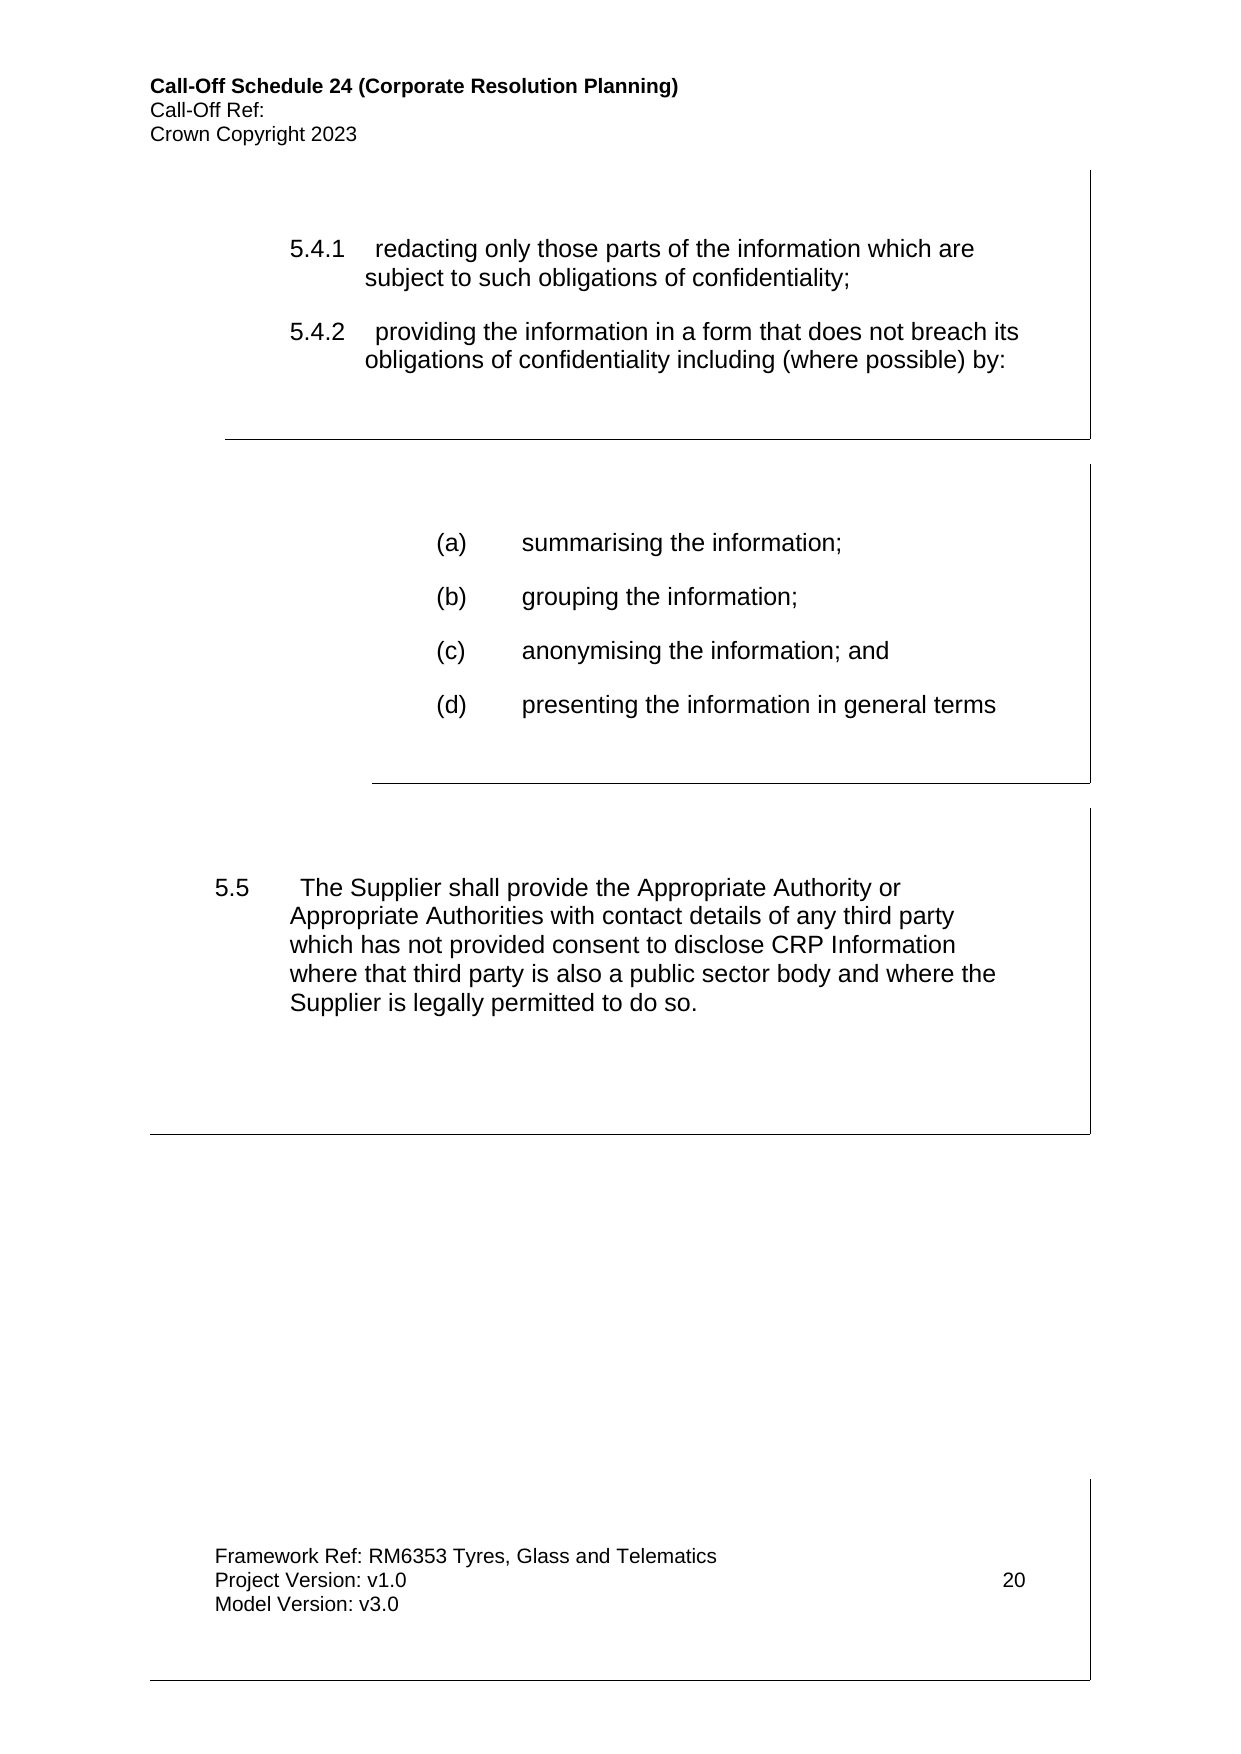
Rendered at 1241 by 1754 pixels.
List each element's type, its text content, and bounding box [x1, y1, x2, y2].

list The Supplier shall provide the Appropriate Authority or Appropriate Authorities with contact details of any third party which has not provided consent to disclose CRP Information where that third party is also a public sector body and where the Supplier is legally permitted to do so. [150, 808, 1090, 1016]
list presenting the information in general terms [372, 625, 1090, 783]
list grouping the information; [372, 518, 1090, 571]
list anonymising the information; and [372, 571, 1090, 625]
list summarising the information; [372, 464, 1090, 518]
list redacting only those parts of the information which are subject to such obligations of confidentiality; [225, 170, 1090, 252]
list providing the information in a form that does not breach its obligations of confidentiality including (where possible) by: [225, 252, 1090, 439]
